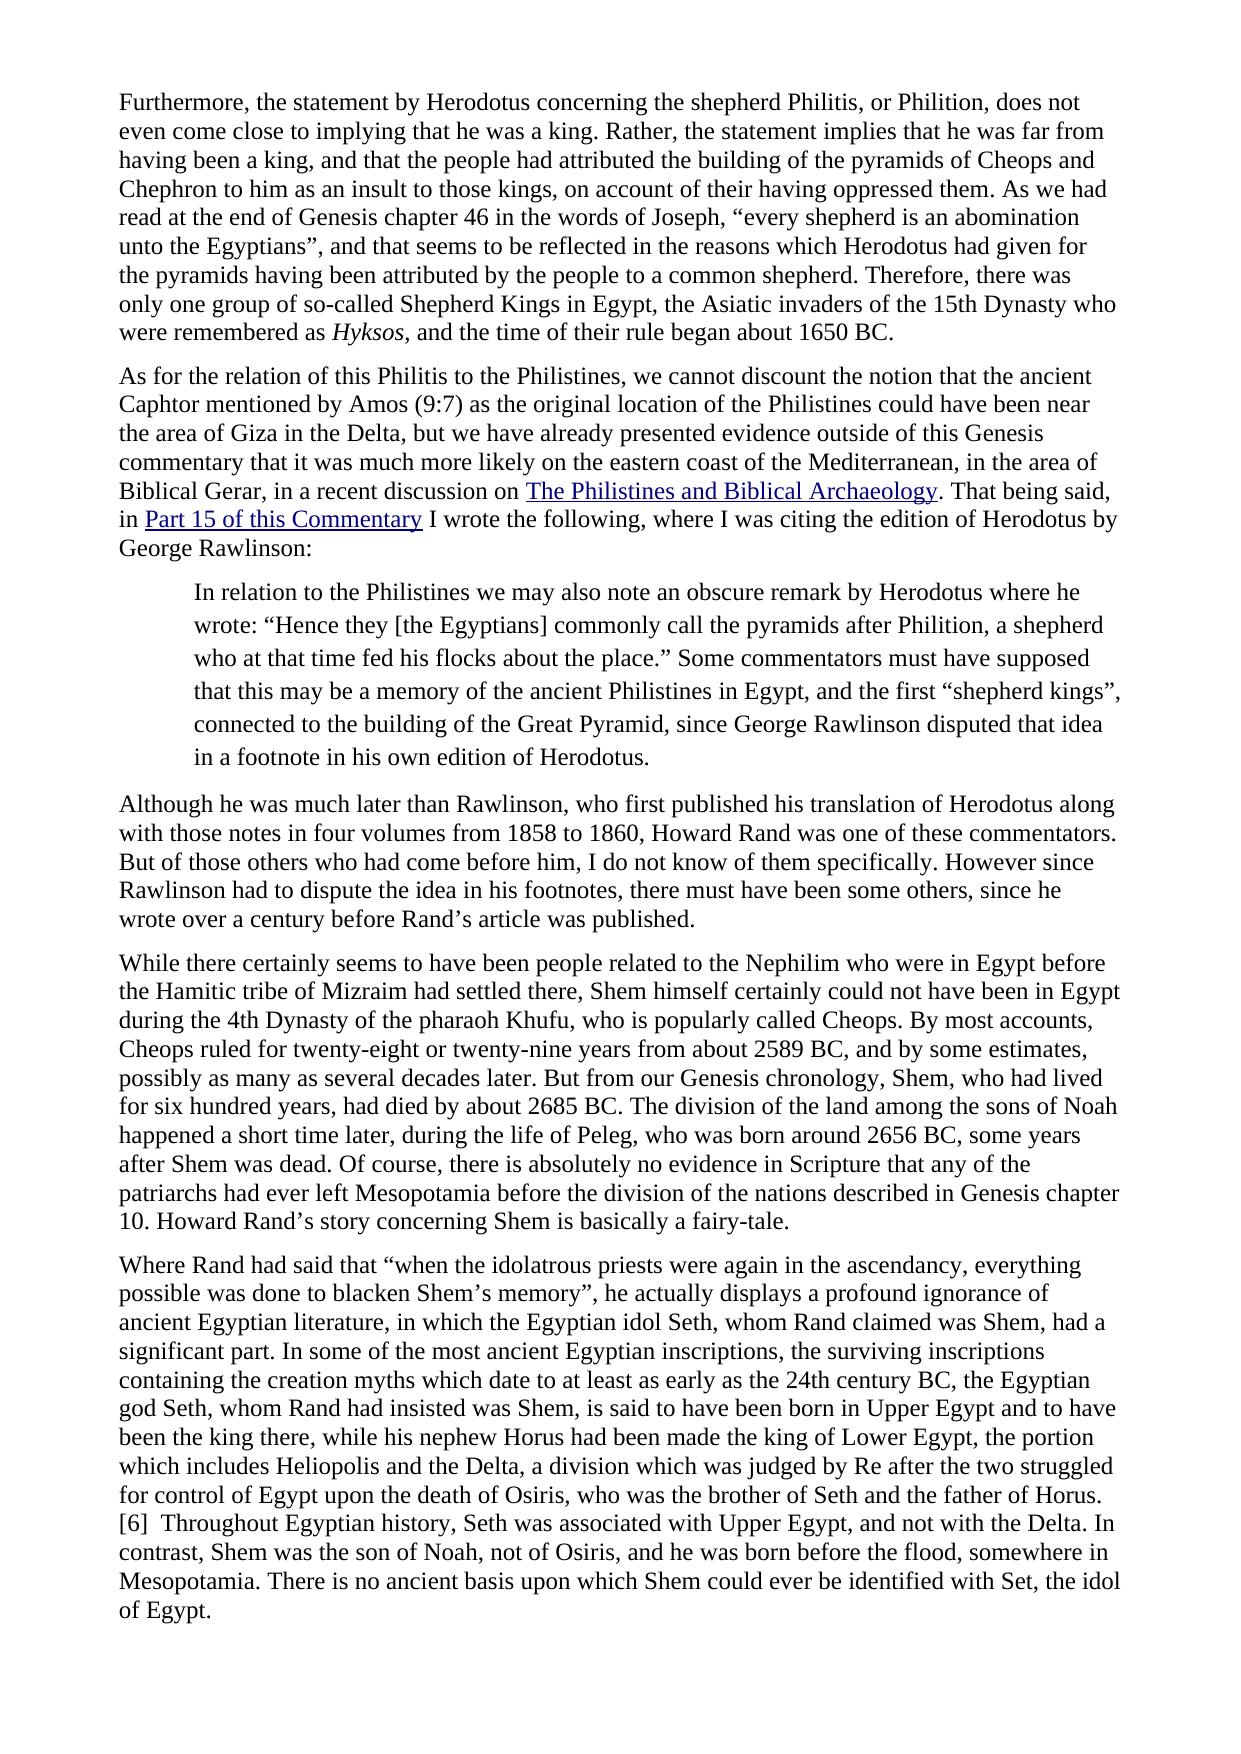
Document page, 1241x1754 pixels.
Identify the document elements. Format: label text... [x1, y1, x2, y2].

text In relation to the Philistines we may also note an obscure remark by Herodotus where he wrote: “Hence they [the Egyptians] commonly call the pyramids after Philition, a shepherd who at that time fed his flocks about the place.” Some commentators must have supposed that this may be a memory of the ancient Philistines in Egypt, and the first “shepherd kings”, connected to the building of the Great Pyramid, since George Rawlinson disputed that idea in a footnote in his own edition of Herodotus. [194, 577, 1121, 771]
text Although he was much later than Rawlinson, who first published his translation of Herodotus along with those notes in four volumes from 1858 to 1860, Howard Rand was one of these commentators. But of those others who had come before him, I do not know of them specifically. However since Rawlinson had to dispute the idea in his footnotes, there must have been some others, since he wrote over a century before Rand’s article was published. [119, 789, 1121, 933]
text While there certainly seems to have been people related to the Nephilim who were in Egypt before the Hamitic tribe of Mizraim had settled there, Shem himself certainly could not have been in Egypt during the 4th Dynasty of the pharaoh Khufu, who is popularly called Cheops. By most accounts, Cheops ruled for twenty-eight or twenty-nine years from about 2589 BC, and by some estimates, possibly as many as several decades later. But from our Genesis chronology, Shem, who had lived for six hundred years, had died by about 2685 BC. The division of the land among the sons of Noah happened a short time later, during the life of Peleg, who was born around 2656 BC, some years after Shem was dead. Of course, there is absolutely no evidence in Scripture that any of the patriarchs had ever left Mesopotamia before the division of the nations described in Genesis chapter 10. Howard Rand’s story concerning Shem is basically a fairy-tale. [119, 948, 1121, 1235]
text As for the relation of this Philitis to the Philistines, we cannot discount the notion that the ancient Caphtor mentioned by Amos (9:7) as the original location of the Philistines could have been near the area of Giza in the Delta, but we have already presented evidence outside of this Genesis commentary that it was much more likely on the eastern coast of the Mediterranean, in the area of Biblical Gerar, in a recent discussion on The Philistines and Biblical Archaeology. That being said, in Part 15 of this Commentary I wrote the following, where I was citing the edition of Herodotus by George Rawlinson: [119, 361, 1121, 562]
text Where Rand had said that “when the idolatrous priests were again in the ascendancy, everything possible was done to blacken Shem’s memory”, he actually displays a profound ignorance of ancient Egyptian literature, in which the Egyptian idol Seth, whom Rand claimed was Shem, had a significant part. In some of the most ancient Egyptian inscriptions, the surviving inscriptions containing the creation myths which date to at least as early as the 24th century BC, the Egyptian god Seth, whom Rand had insisted was Shem, is said to have been born in Upper Egypt and to have been the king there, while his nephew Horus had been made the king of Lower Egypt, the portion which includes Heliopolis and the Delta, a division which was judged by Re after the two struggled for control of Egypt upon the death of Osiris, who was the brother of Seth and the father of Horus. [6] Throughout Egyptian history, Seth was associated with Upper Egypt, and not with the Delta. In contrast, Shem was the son of Noah, not of Osiris, and he was born before the flood, somewhere in Mesopotamia. There is no ancient basis upon which Shem could ever be identified with Set, the idol of Egypt. [119, 1250, 1121, 1623]
text Furthermore, the statement by Herodotus concerning the shepherd Philitis, or Philition, does not even come close to implying that he was a king. Rather, the statement implies that he was far from having been a king, and that the people had attributed the building of the pyramids of Cheops and Chephron to him as an insult to those kings, on account of their having oppressed them. As we had read at the end of Genesis chapter 46 in the words of Joseph, “every shepherd is an abomination unto the Egyptians”, and that seems to be reflected in the reasons which Herodotus had given for the pyramids having been attributed by the people to a common shepherd. Therefore, there was only one group of so-called Shepherd Kings in Egypt, the Asiatic invaders of the 15th Dynasty who were remembered as Hyksos, and the time of their rule began about 1650 BC. [119, 87, 1121, 346]
